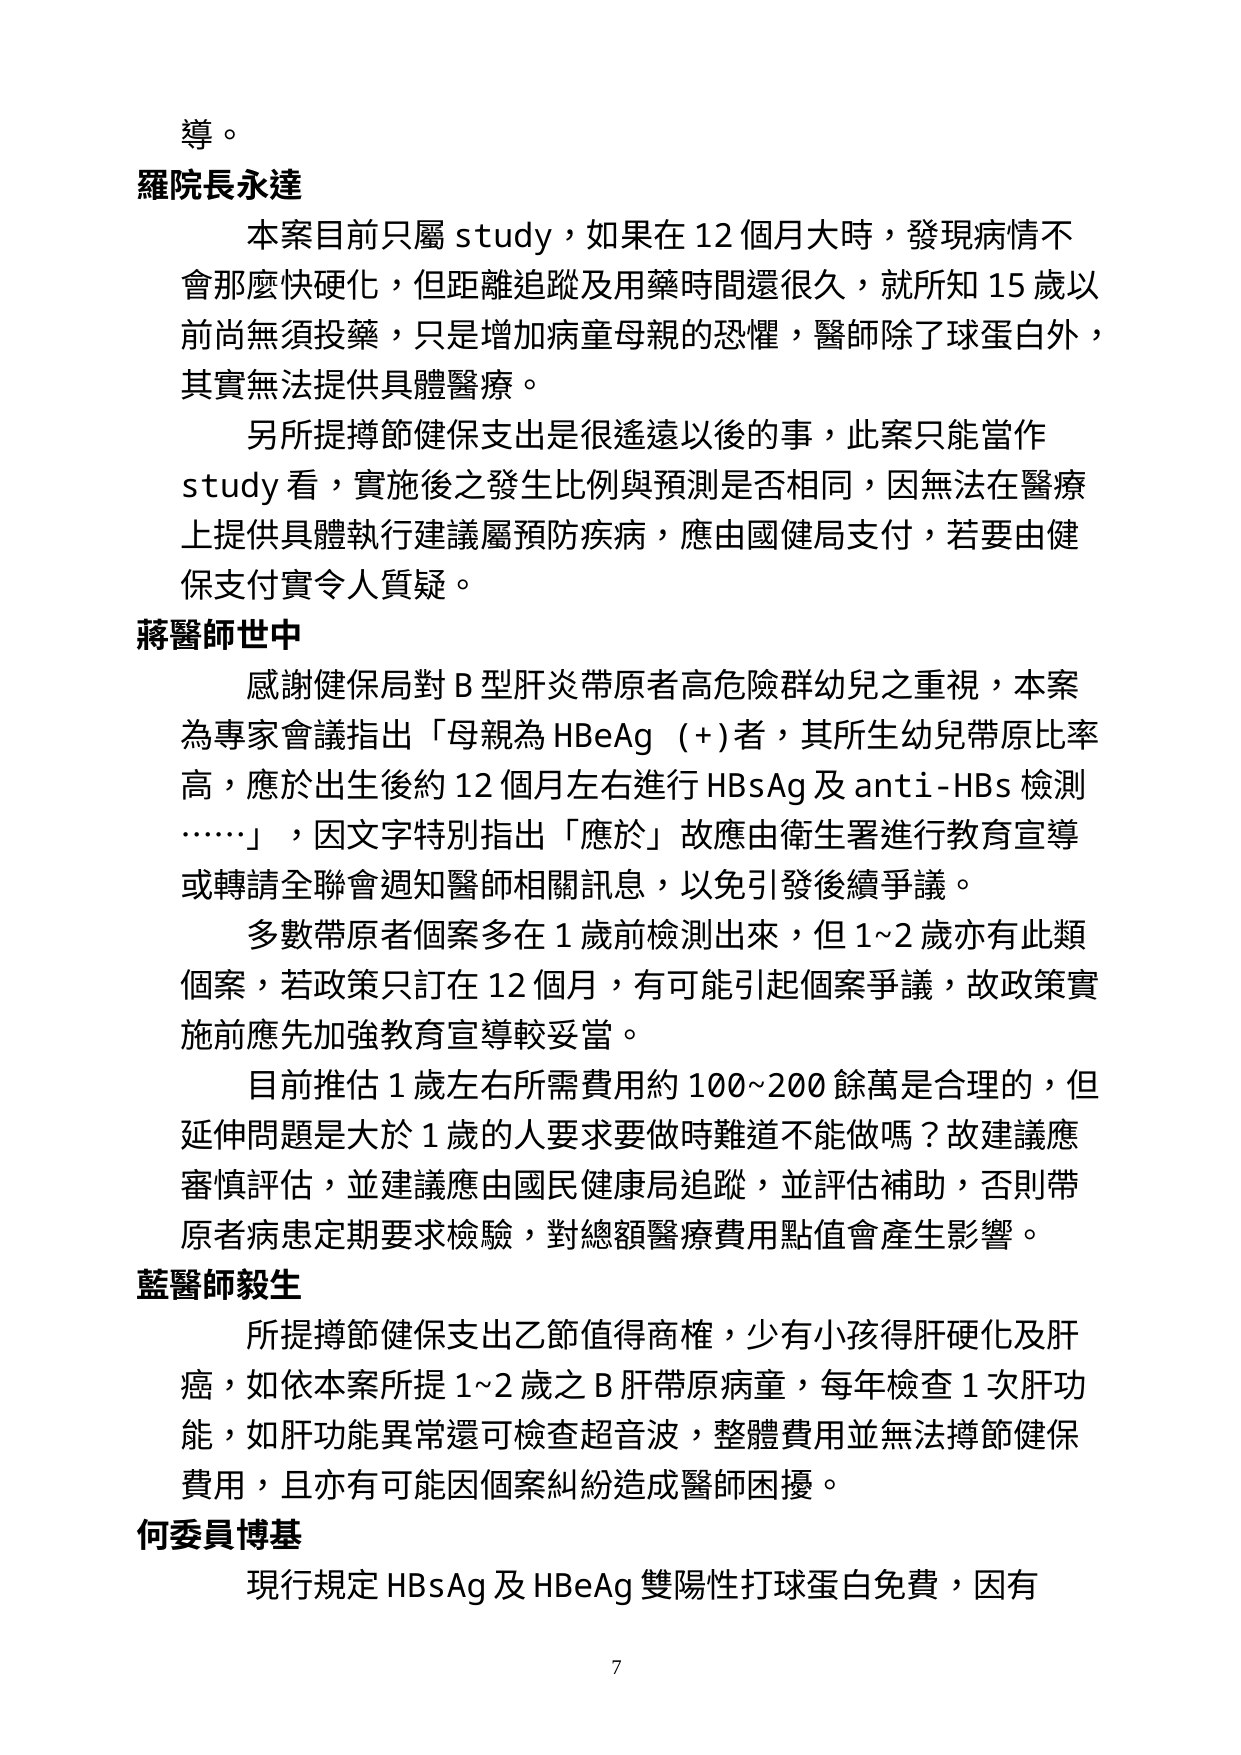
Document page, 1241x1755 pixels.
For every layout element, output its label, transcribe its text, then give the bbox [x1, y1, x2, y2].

text 目前推估1歲左右所需費用約100~200餘萬是合理的，但延伸問題是大於1歲的人要求要做時難道不能做嗎？故建議應審慎評估，並建議應由國民健康局追蹤，並評估補助，否則帶原者病患定期要求檢驗，對總額醫療費用點值會產生影響。 [180, 1058, 1104, 1258]
text 多數帶原者個案多在1歲前檢測出來，但1~2歲亦有此類個案，若政策只訂在12個月，有可能引起個案爭議，故政策實施前應先加強教育宣導較妥當。 [180, 908, 1104, 1058]
text 藍醫師毅生 [136, 1258, 1104, 1308]
text 所提撙節健保支出乙節值得商榷，少有小孩得肝硬化及肝癌，如依本案所提1~2歲之B肝帶原病童，每年檢查1次肝功能，如肝功能異常還可檢查超音波，整體費用並無法撙節健保費用，且亦有可能因個案糾紛造成醫師困擾。 [180, 1308, 1104, 1508]
text 羅院長永達 [136, 158, 1104, 208]
text 現行規定HBsAg及HBeAg雙陽性打球蛋白免費，因有 [180, 1558, 1104, 1608]
text 導。 [180, 108, 1104, 158]
text 蔣醫師世中 [136, 608, 1104, 658]
text 本案目前只屬study，如果在12個月大時，發現病情不會那麼快硬化，但距離追蹤及用藥時間還很久，就所知15歲以前尚無須投藥，只是增加病童母親的恐懼，醫師除了球蛋白外，其實無法提供具體醫療。 [180, 208, 1104, 408]
text 另所提撙節健保支出是很遙遠以後的事，此案只能當作study看，實施後之發生比例與預測是否相同，因無法在醫療上提供具體執行建議屬預防疾病，應由國健局支付，若要由健保支付實令人質疑。 [180, 408, 1104, 608]
text 何委員博基 [136, 1508, 1104, 1558]
text 感謝健保局對B型肝炎帶原者高危險群幼兒之重視，本案為專家會議指出「母親為HBeAg (+)者，其所生幼兒帶原比率高，應於出生後約12個月左右進行HBsAg及anti-HBs檢測……」，因文字特別指出「應於」故應由衛生署進行教育宣導或轉請全聯會週知醫師相關訊息，以免引發後續爭議。 [180, 658, 1104, 908]
